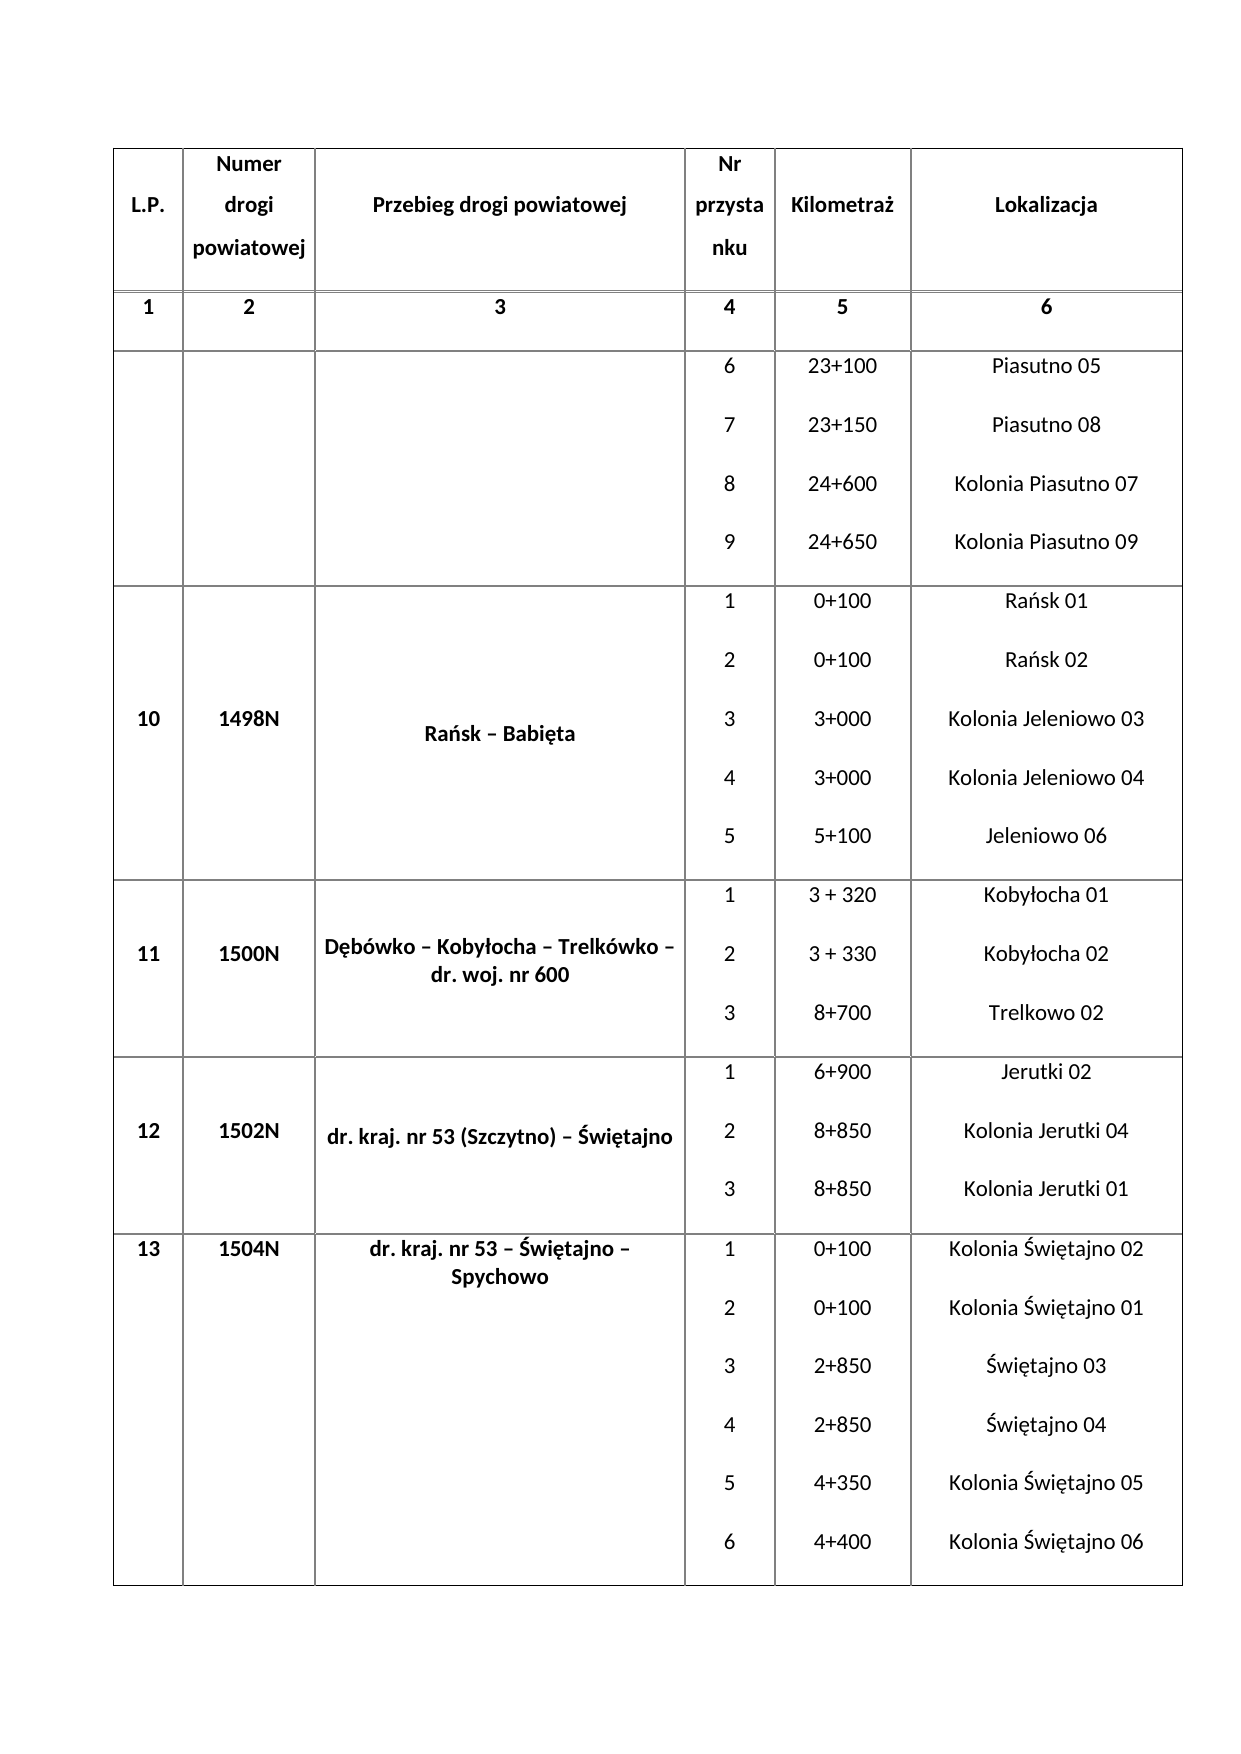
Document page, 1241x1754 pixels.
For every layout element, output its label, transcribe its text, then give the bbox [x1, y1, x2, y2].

table_cell [114, 352, 182, 585]
table_cell Rańsk – Babięta [316, 587, 684, 879]
table_cell 23+100 23+150 24+600 24+650 [776, 352, 910, 585]
table_cell dr. kraj. nr 53 (Szczytno) – Świętajno [316, 1058, 684, 1232]
table_cell 3 + 320 3 + 330 8+700 [776, 881, 910, 1056]
table_header Lokalizacja [912, 149, 1182, 290]
table_cell 5 [776, 293, 910, 350]
table_cell Piasutno 05 Piasutno 08 Kolonia Piasutno 07 Kolonia Piasutno 09 [912, 352, 1182, 585]
table_header Nr przystanku [686, 149, 774, 290]
table_header Przebieg drogi powiatowej [316, 149, 684, 290]
table_cell 13 [114, 1235, 182, 1585]
table_cell 0+100 0+100 2+850 2+850 4+350 4+400 [776, 1235, 910, 1585]
table_cell 6 7 8 9 [686, 352, 774, 585]
table_cell 1 2 3 [686, 881, 774, 1056]
table_cell [184, 352, 314, 585]
table_header Numer drogi powiatowej [184, 149, 314, 290]
table_cell [316, 352, 684, 585]
table_cell 1500N [184, 881, 314, 1056]
table_cell Kolonia Świętajno 02 Kolonia Świętajno 01 Świętajno 03 Świętajno 04 Kolonia Świętajno 05 Kolonia Świętajno 06 [912, 1235, 1182, 1585]
table_cell dr. kraj. nr 53 – Świętajno – Spychowo [316, 1235, 684, 1585]
table_cell Dębówko – Kobyłocha – Trelkówko – dr. woj. nr 600 [316, 881, 684, 1056]
table_cell Jerutki 02 Kolonia Jerutki 04 Kolonia Jerutki 01 [912, 1058, 1182, 1232]
table_cell 10 [114, 587, 182, 879]
table_cell 0+100 0+100 3+000 3+000 5+100 [776, 587, 910, 879]
table_cell Kobyłocha 01 Kobyłocha 02 Trelkowo 02 [912, 881, 1182, 1056]
table_cell 1 2 3 4 5 [686, 587, 774, 879]
table_cell 12 [114, 1058, 182, 1232]
table_cell 1 2 3 4 5 6 [686, 1235, 774, 1585]
table_cell 1504N [184, 1235, 314, 1585]
table_cell 1 [114, 293, 182, 350]
table_cell 11 [114, 881, 182, 1056]
table_cell 6+900 8+850 8+850 [776, 1058, 910, 1232]
table_cell 4 [686, 293, 774, 350]
table_cell 1502N [184, 1058, 314, 1232]
table_cell Rańsk 01 Rańsk 02 Kolonia Jeleniowo 03 Kolonia Jeleniowo 04 Jeleniowo 06 [912, 587, 1182, 879]
table_cell 1 2 3 [686, 1058, 774, 1232]
table_cell 1498N [184, 587, 314, 879]
table_cell 2 [184, 293, 314, 350]
table_cell 3 [316, 293, 684, 350]
table_header L.P. [114, 149, 182, 290]
table_cell 6 [912, 293, 1182, 350]
table_header Kilometraż [776, 149, 910, 290]
